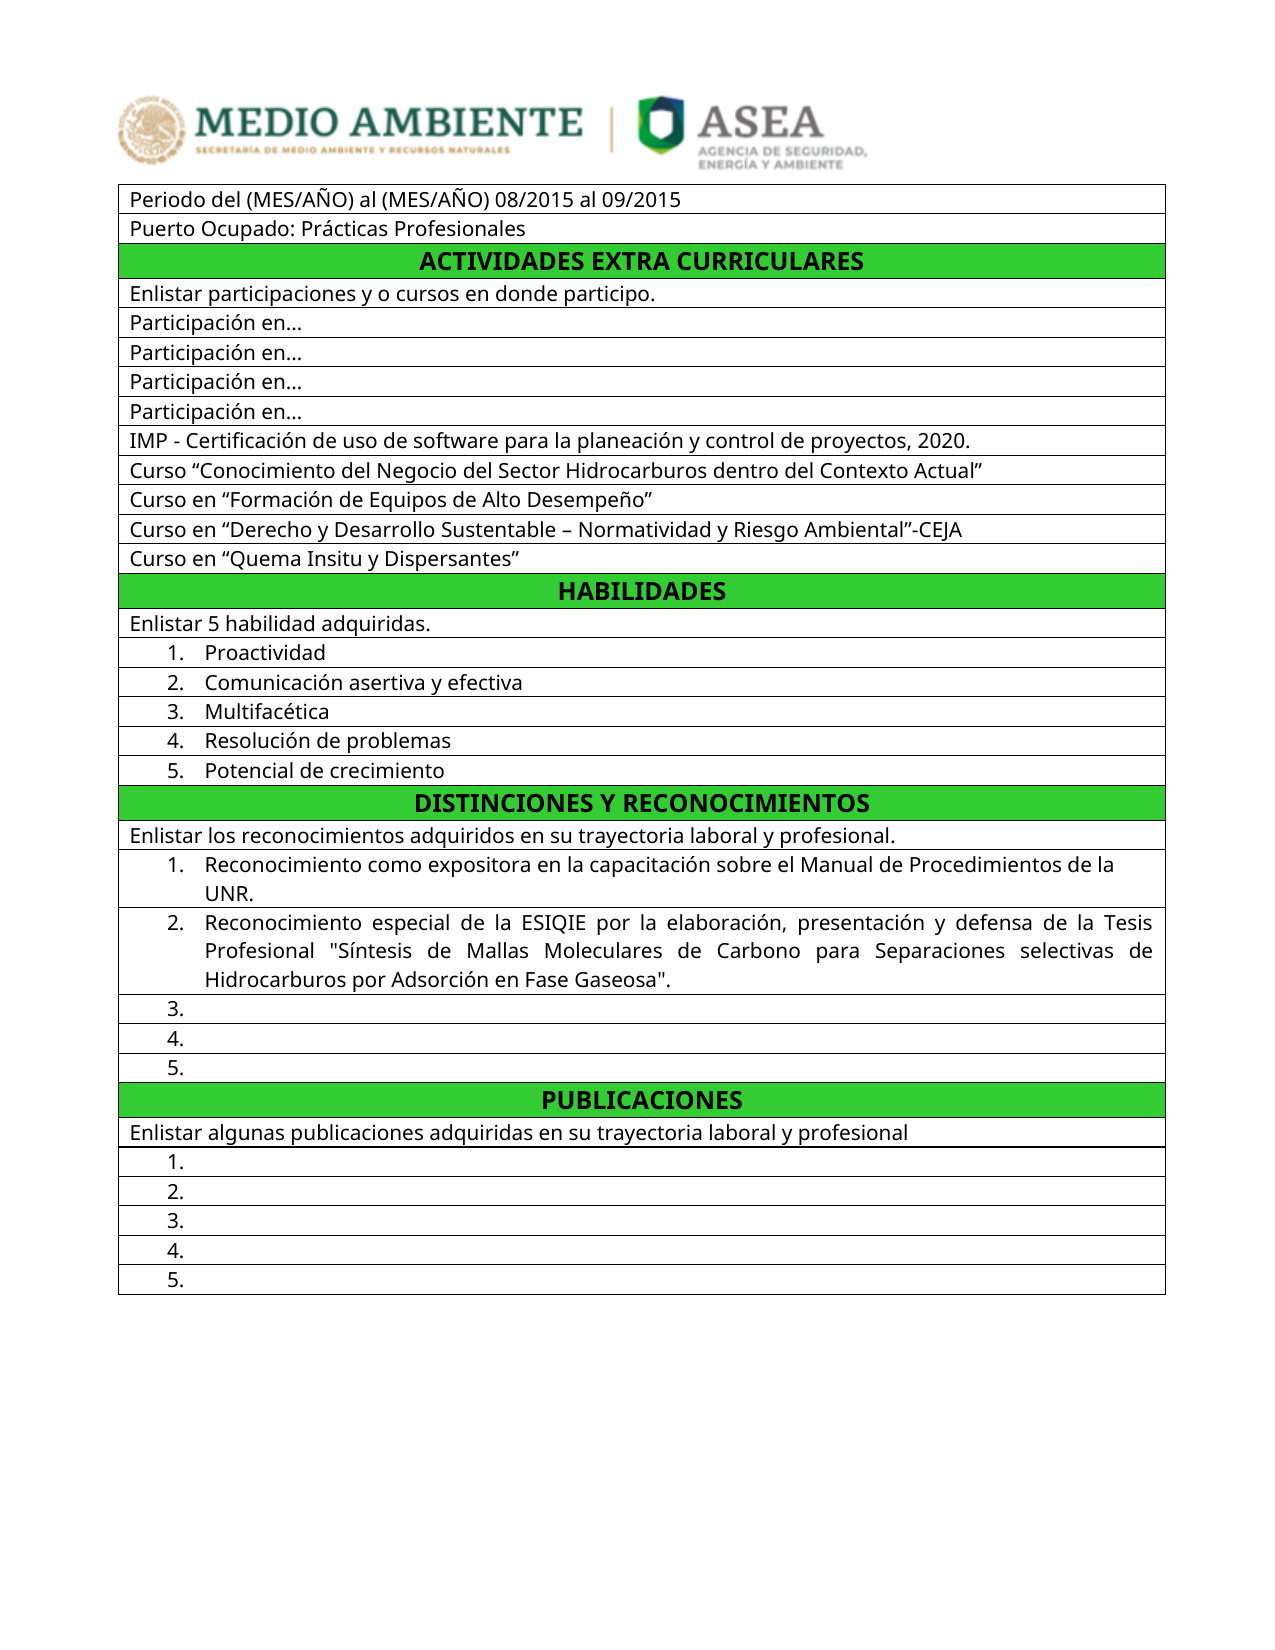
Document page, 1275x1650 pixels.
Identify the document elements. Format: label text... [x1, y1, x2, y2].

table_cell Participación en… [119, 397, 1165, 425]
table_cell [119, 1024, 1165, 1052]
table_cell [119, 1206, 1165, 1235]
table_cell Enlistar los reconocimientos adquiridos en su trayectoria laboral y profesional. [119, 821, 1165, 849]
table_cell Resolución de problemas [119, 727, 1165, 755]
table_cell [119, 995, 1165, 1023]
table_cell Reconocimiento como expositora en la capacitación sobre el Manual de Procedimientos de la UNR. [119, 850, 1165, 907]
table_cell Participación en… [119, 338, 1165, 366]
table_cell Periodo del (MES/AÑO) al (MES/AÑO) 08/2015 al 09/2015 [119, 185, 1165, 213]
table_cell [119, 1265, 1165, 1294]
table_cell Participación en… [119, 367, 1165, 396]
table_cell Multifacética [119, 697, 1165, 726]
table_cell DISTINCIONES Y RECONOCIMIENTOS [119, 786, 1165, 820]
table_cell Participación en… [119, 308, 1165, 337]
table_cell Curso en “Derecho y Desarrollo Sustentable – Normatividad y Riesgo Ambiental”-CEJA [119, 515, 1165, 543]
table_cell Enlistar algunas publicaciones adquiridas en su trayectoria laboral y profesional [119, 1118, 1165, 1146]
table_cell Enlistar 5 habilidad adquiridas. [119, 609, 1165, 637]
table_cell Potencial de crecimiento [119, 756, 1165, 784]
table_cell Curso “Conocimiento del Negocio del Sector Hidrocarburos dentro del Contexto Actual” [119, 456, 1165, 484]
table_cell IMP - Certificación de uso de software para la planeación y control de proyectos, 2020. [119, 426, 1165, 455]
table_cell ACTIVIDADES EXTRA CURRICULARES [119, 244, 1165, 278]
table_cell [119, 1148, 1165, 1176]
table_cell Reconocimiento especial de la ESIQIE por la elaboración, presentación y defensa de la Tesis Profesional "Síntesis de Mallas Moleculares de Carbono para Separaciones selectivas de Hidrocarburos por Adsorción en Fase Gaseosa". [119, 908, 1165, 993]
table_cell Proactividad [119, 638, 1165, 667]
table_cell [119, 1236, 1165, 1264]
table_cell Curso en “Quema Insitu y Dispersantes” [119, 544, 1165, 573]
table_cell [119, 1054, 1165, 1082]
table_cell PUBLICACIONES [119, 1083, 1165, 1117]
table_cell Curso en “Formación de Equipos de Alto Desempeño” [119, 485, 1165, 514]
table_cell Puerto Ocupado: Prácticas Profesionales [119, 214, 1165, 243]
table_cell [119, 1177, 1165, 1205]
table_cell HABILIDADES [119, 574, 1165, 608]
table_cell Enlistar participaciones y o cursos en donde participo. [119, 279, 1165, 307]
table_cell Comunicación asertiva y efectiva [119, 668, 1165, 696]
